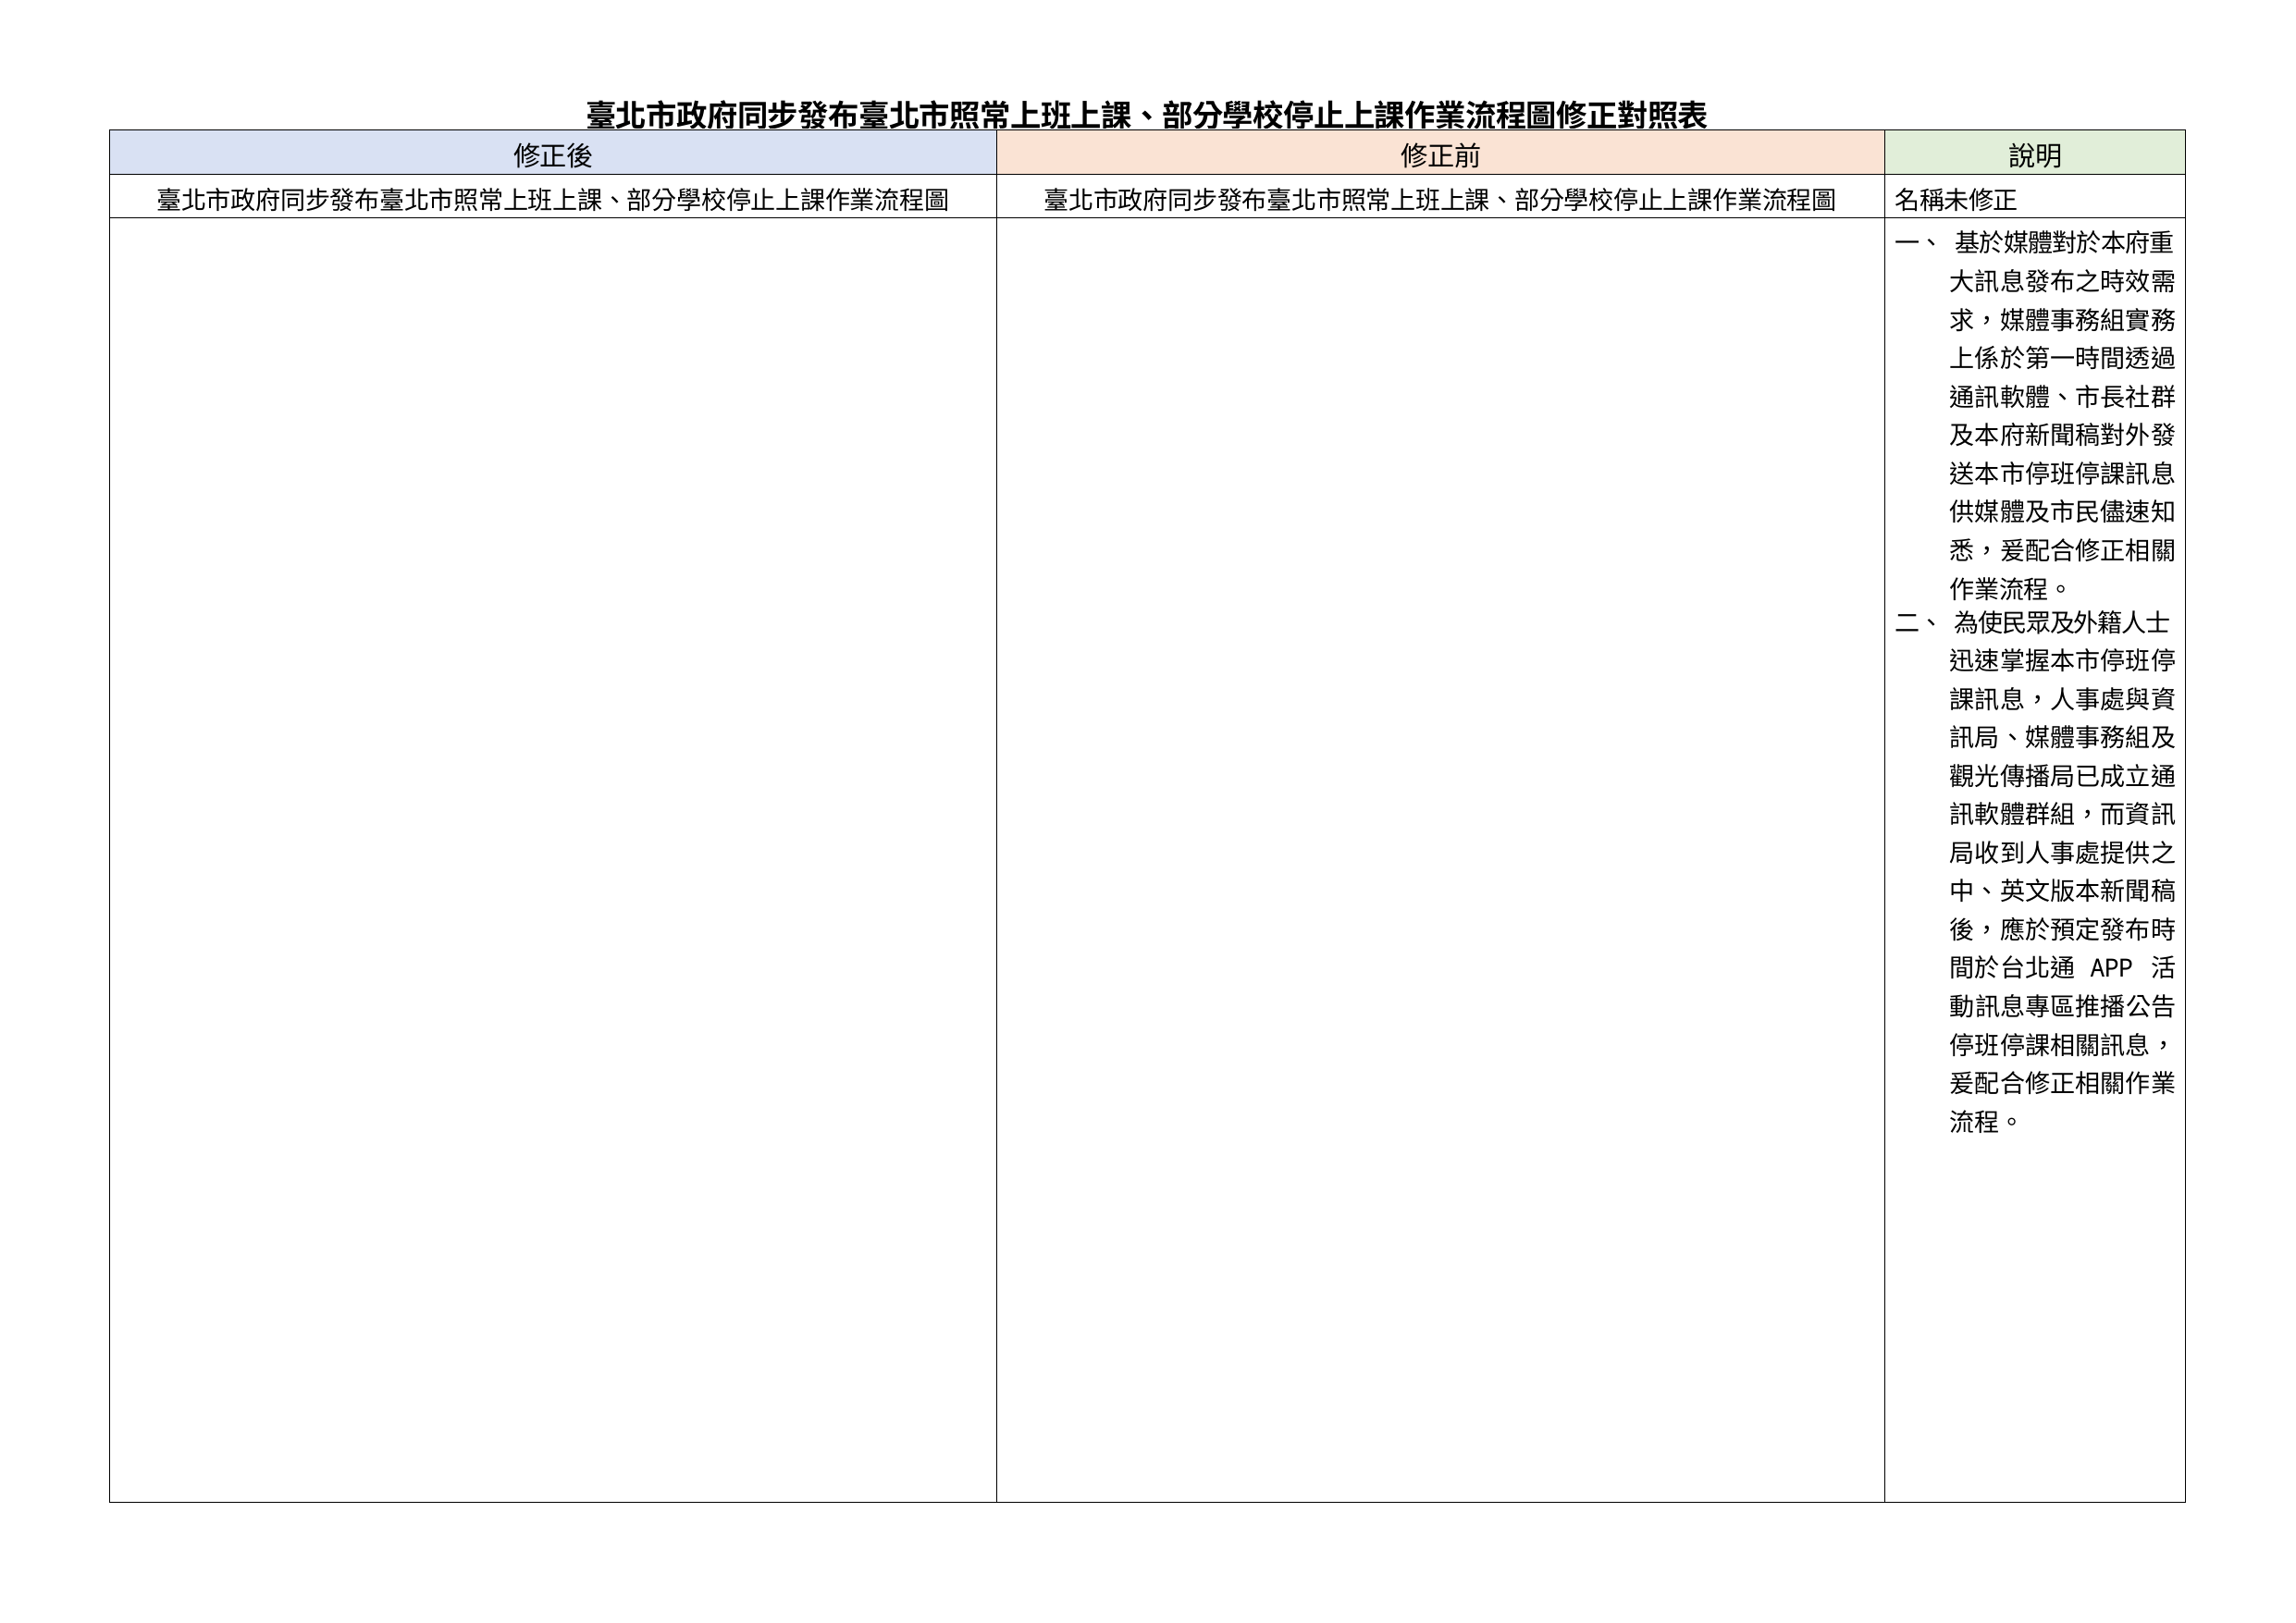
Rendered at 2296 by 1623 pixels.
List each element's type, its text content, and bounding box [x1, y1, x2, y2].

table_cell [997, 218, 1884, 1502]
table_cell 臺北市政府同步發布臺北市照常上班上課、部分學校停止上課作業流程圖 [997, 175, 1884, 217]
text 臺北市政府同步發布臺北市照常上班上課、部分學校停止上課作業流程圖修正對照表 [98, 92, 2196, 1505]
table_cell 臺北市政府同步發布臺北市照常上班上課、部分學校停止上課作業流程圖 [110, 175, 996, 217]
table_header 修正後 [110, 130, 996, 174]
table_header 修正前 [997, 130, 1884, 174]
table_cell 名稱未修正 [1885, 175, 2185, 217]
table_cell [110, 218, 996, 1502]
table_header 說明 [1885, 130, 2185, 174]
table_cell 一、 基於媒體對於本府重大訊息發布之時效需求，媒體事務組實務上係於第一時間透過通訊軟體、市長社群及本府新聞稿對外發送本市停班停課訊息供媒體及市民儘速知悉，爰配合修正相關作業流程。 二、 為使民眾及外籍人士 迅速掌握本市停班停課訊息，人事處與資訊局、媒體事務組及觀光傳播局已成立通訊軟體群組，而資訊局收到人事處提供之中、英文版本新聞稿後，應於預定發布時間於台北通 APP 活動訊息專區推播公告停班停課相關訊息，爰配合修正相關作業流程。 [1885, 218, 2185, 1502]
